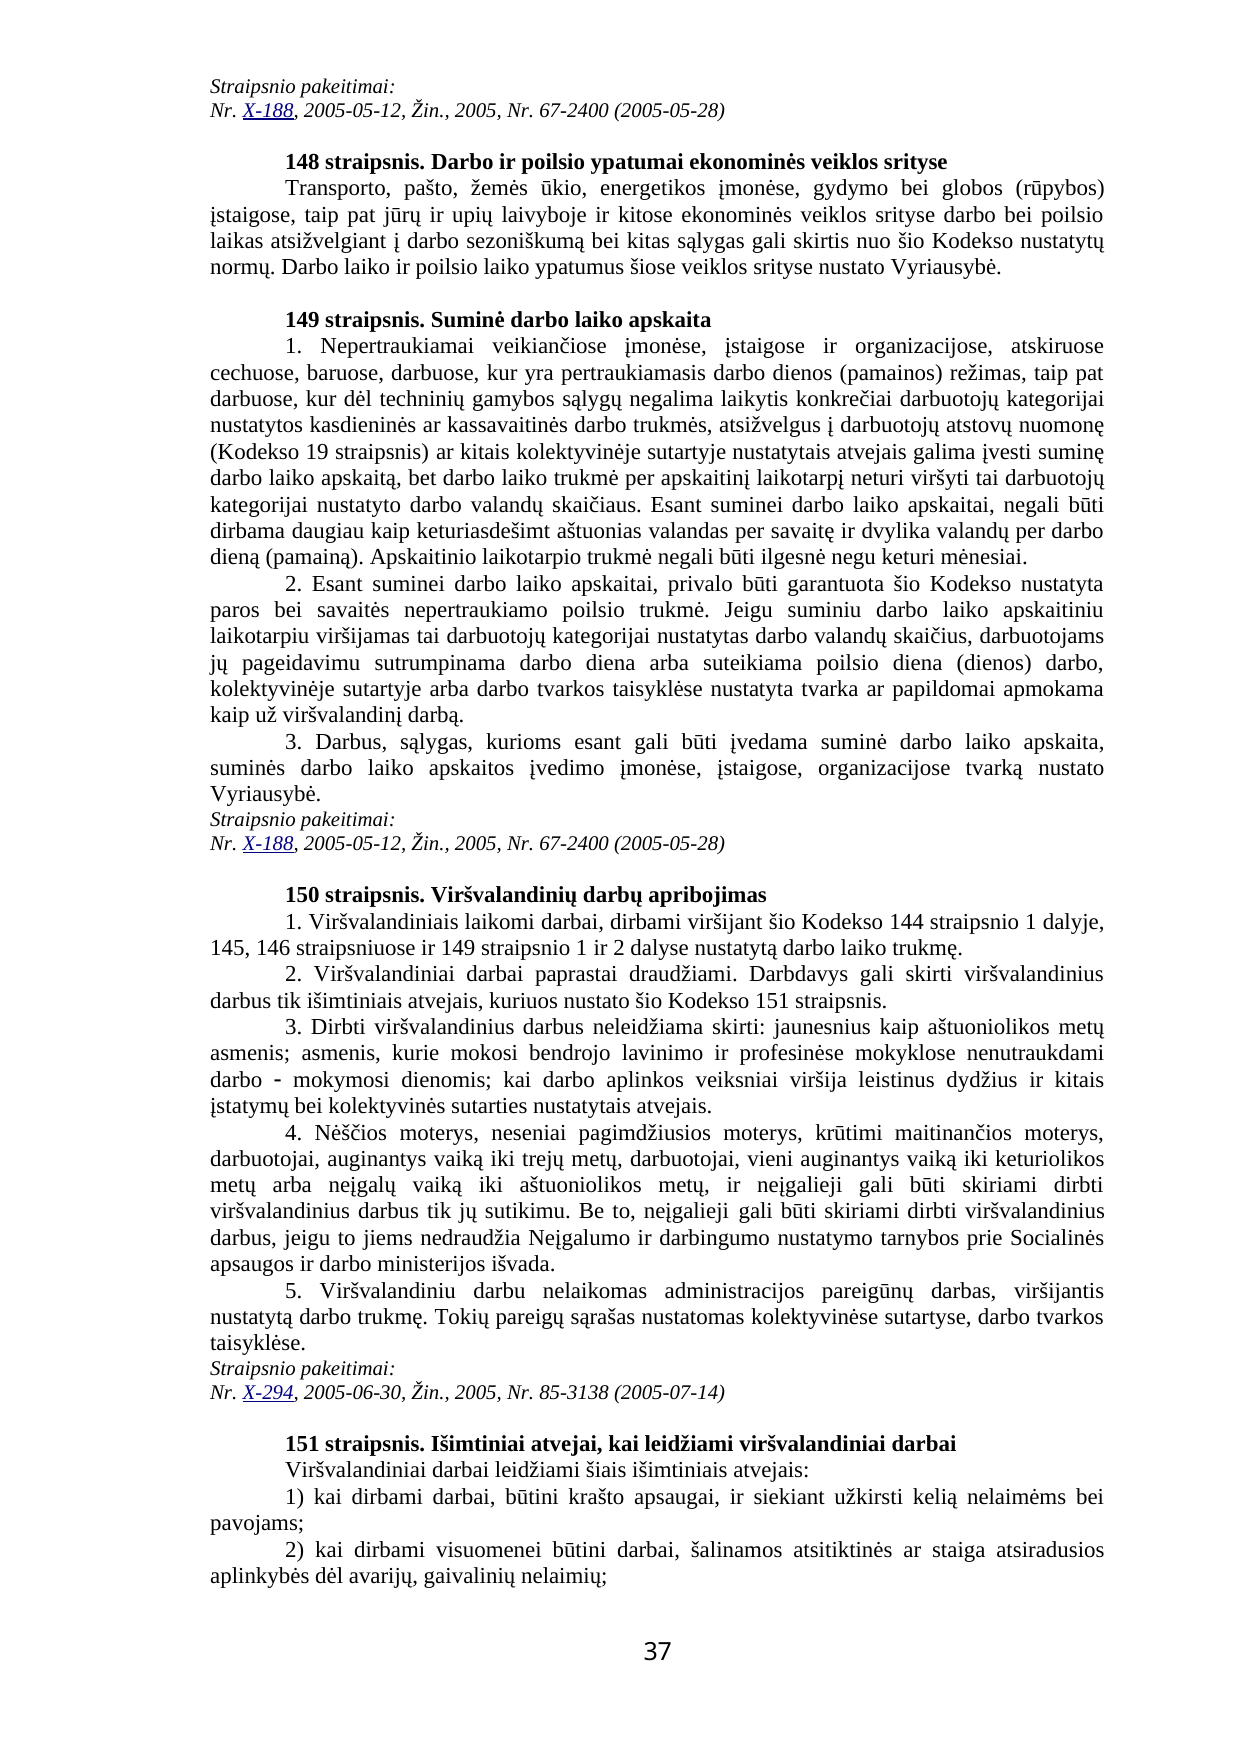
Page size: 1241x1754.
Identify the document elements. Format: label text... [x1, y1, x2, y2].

text 4. Nėščios moterys, neseniai pagimdžiusios moterys, krūtimi maitinančios moterys, darbuotojai, auginantys vaiką iki trejų metų, darbuotojai, vieni auginantys vaiką iki keturiolikos metų arba neįgalų vaiką iki aštuoniolikos metų, ir neįgalieji gali būti skiriami dirbti viršvalandinius darbus tik jų sutikimu. Be to, neįgalieji gali būti skiriami dirbti viršvalandinius darbus, jeigu to jiems nedraudžia Neįgalumo ir darbingumo nustatymo tarnybos prie Socialinės apsaugos ir darbo ministerijos išvada. [210, 1118, 1106, 1277]
text 3. Darbus, sąlygas, kurioms esant gali būti įvedama suminė darbo laiko apskaita, suminės darbo laiko apskaitos įvedimo įmonėse, įstaigose, organizacijose tvarką nustato Vyriausybė. [210, 728, 1106, 807]
text 1. Nepertraukiamai veikiančiose įmonėse, įstaigose ir organizacijose, atskiruose cechuose, baruose, darbuose, kur yra pertraukiamasis darbo dienos (pamainos) režimas, taip pat darbuose, kur dėl techninių gamybos sąlygų negalima laikytis konkrečiai darbuotojų kategorijai nustatytos kasdieninės ar kassavaitinės darbo trukmės, atsižvelgus į darbuotojų atstovų nuomonę (Kodekso 19 straipsnis) ar kitais kolektyvinėje sutartyje nustatytais atvejais galima įvesti suminę darbo laiko apskaitą, bet darbo laiko trukmė per apskaitinį laikotarpį neturi viršyti tai darbuotojų kategorijai nustatyto darbo valandų skaičiaus. Esant suminei darbo laiko apskaitai, negali būti dirbama daugiau kaip keturiasdešimt aštuonias valandas per savaitę ir dvylika valandų per darbo dieną (pamainą). Apskaitinio laikotarpio trukmė negali būti ilgesnė negu keturi mėnesiai. [210, 332, 1106, 570]
text Transporto, pašto, žemės ūkio, energetikos įmonėse, gydymo bei globos (rūpybos) įstaigose, taip pat jūrų ir upių laivyboje ir kitose ekonominės veiklos srityse darbo bei poilsio laikas atsižvelgiant į darbo sezoniškumą bei kitas sąlygas gali skirtis nuo šio Kodekso nustatytų normų. Darbo laiko ir poilsio laiko ypatumus šiose veiklos srityse nustato Vyriausybė. [210, 174, 1106, 280]
text Straipsnio pakeitimai: [210, 1356, 1106, 1380]
text Straipsnio pakeitimai: [210, 807, 1106, 831]
text 2. Viršvalandiniai darbai paprastai draudžiami. Darbdavys gali skirti viršvalandinius darbus tik išimtiniais atvejais, kuriuos nustato šio Kodekso 151 straipsnis. [210, 960, 1106, 1013]
text Nr. X-188, 2005-05-12, Žin., 2005, Nr. 67-2400 (2005-05-28) [210, 98, 1106, 122]
text Viršvalandiniai darbai leidžiami šiais išimtiniais atvejais: [210, 1457, 1106, 1483]
text 1. Viršvalandiniais laikomi darbai, dirbami viršijant šio Kodekso 144 straipsnio 1 dalyje, 145, 146 straipsniuose ir 149 straipsnio 1 ir 2 dalyse nustatytą darbo laiko trukmę. [210, 908, 1106, 960]
text 2) kai dirbami visuomenei būtini darbai, šalinamos atsitiktinės ar staiga atsiradusios aplinkybės dėl avarijų, gaivalinių nelaimių; [210, 1536, 1106, 1588]
text 2. Esant suminei darbo laiko apskaitai, privalo būti garantuota šio Kodekso nustatyta paros bei savaitės nepertraukiamo poilsio trukmė. Jeigu suminiu darbo laiko apskaitiniu laikotarpiu viršijamas tai darbuotojų kategorijai nustatytas darbo valandų skaičius, darbuotojams jų pageidavimu sutrumpinama darbo diena arba suteikiama poilsio diena (dienos) darbo, kolektyvinėje sutartyje arba darbo tvarkos taisyklėse nustatyta tvarka ar papildomai apmokama kaip už viršvalandinį darbą. [210, 570, 1106, 728]
text 3. Dirbti viršvalandinius darbus neleidžiama skirti: jaunesnius kaip aštuoniolikos metų asmenis; asmenis, kurie mokosi bendrojo lavinimo ir profesinėse mokyklose nenutraukdami darbo  mokymosi dienomis; kai darbo aplinkos veiksniai viršija leistinus dydžius ir kitais įstatymų bei kolektyvinės sutarties nustatytais atvejais. [210, 1013, 1106, 1118]
text Nr. X-294, 2005-06-30, Žin., 2005, Nr. 85-3138 (2005-07-14) [210, 1380, 1106, 1404]
text 150 straipsnis. Viršvalandinių darbų apribojimas [210, 881, 1106, 908]
text 148 straipsnis. darbo ir poilsio ypatumai ekonominės veiklos srityse [210, 148, 1106, 174]
text 1) kai dirbami darbai, būtini krašto apsaugai, ir siekiant užkirsti kelią nelaimėms bei pavojams; [210, 1483, 1106, 1536]
text Nr. X-188, 2005-05-12, Žin., 2005, Nr. 67-2400 (2005-05-28) [210, 831, 1106, 855]
text 151 straipsnis. Išimtiniai atvejai, kai leidžiami viršvalandiniai darbai [210, 1430, 1106, 1457]
text 149 straipsnis. Suminė darbo laiko apskaita [210, 306, 1106, 332]
text 5. Viršvalandiniu darbu nelaikomas administracijos pareigūnų darbas, viršijantis nustatytą darbo trukmę. Tokių pareigų sąrašas nustatomas kolektyvinėse sutartyse, darbo tvarkos taisyklėse. [210, 1277, 1106, 1356]
text Straipsnio pakeitimai: [210, 73, 1106, 98]
